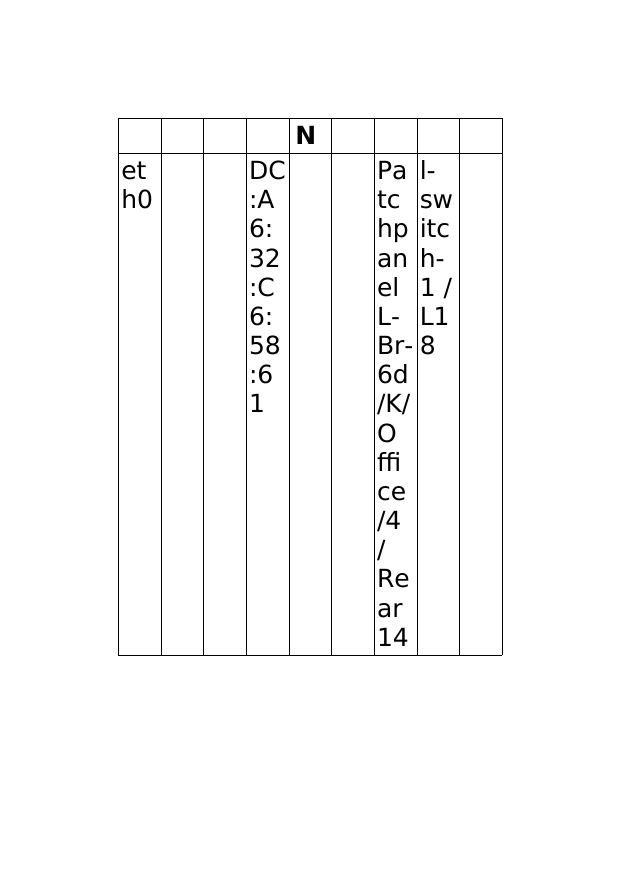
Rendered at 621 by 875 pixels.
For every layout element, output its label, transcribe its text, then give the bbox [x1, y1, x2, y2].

table_header [247, 119, 289, 153]
table_cell [460, 154, 502, 655]
table_cell [204, 154, 246, 655]
table_header [375, 119, 417, 153]
table_cell l-switch-1 / L18 [418, 154, 459, 655]
table_header N [290, 119, 331, 153]
table_cell [290, 154, 331, 655]
table_header [332, 119, 374, 153]
table_cell Patchpanel L-Br-6d/K/Office/4 / Rear 14 [375, 154, 417, 655]
table_cell [162, 154, 203, 655]
table_header [204, 119, 246, 153]
table_header [460, 119, 502, 153]
table_header [119, 119, 161, 153]
table_header [418, 119, 459, 153]
table_cell [332, 154, 374, 655]
table_cell DC:A6:32:C6:58:61 [247, 154, 289, 655]
table_cell eth0 [119, 154, 161, 655]
table_header [162, 119, 203, 153]
